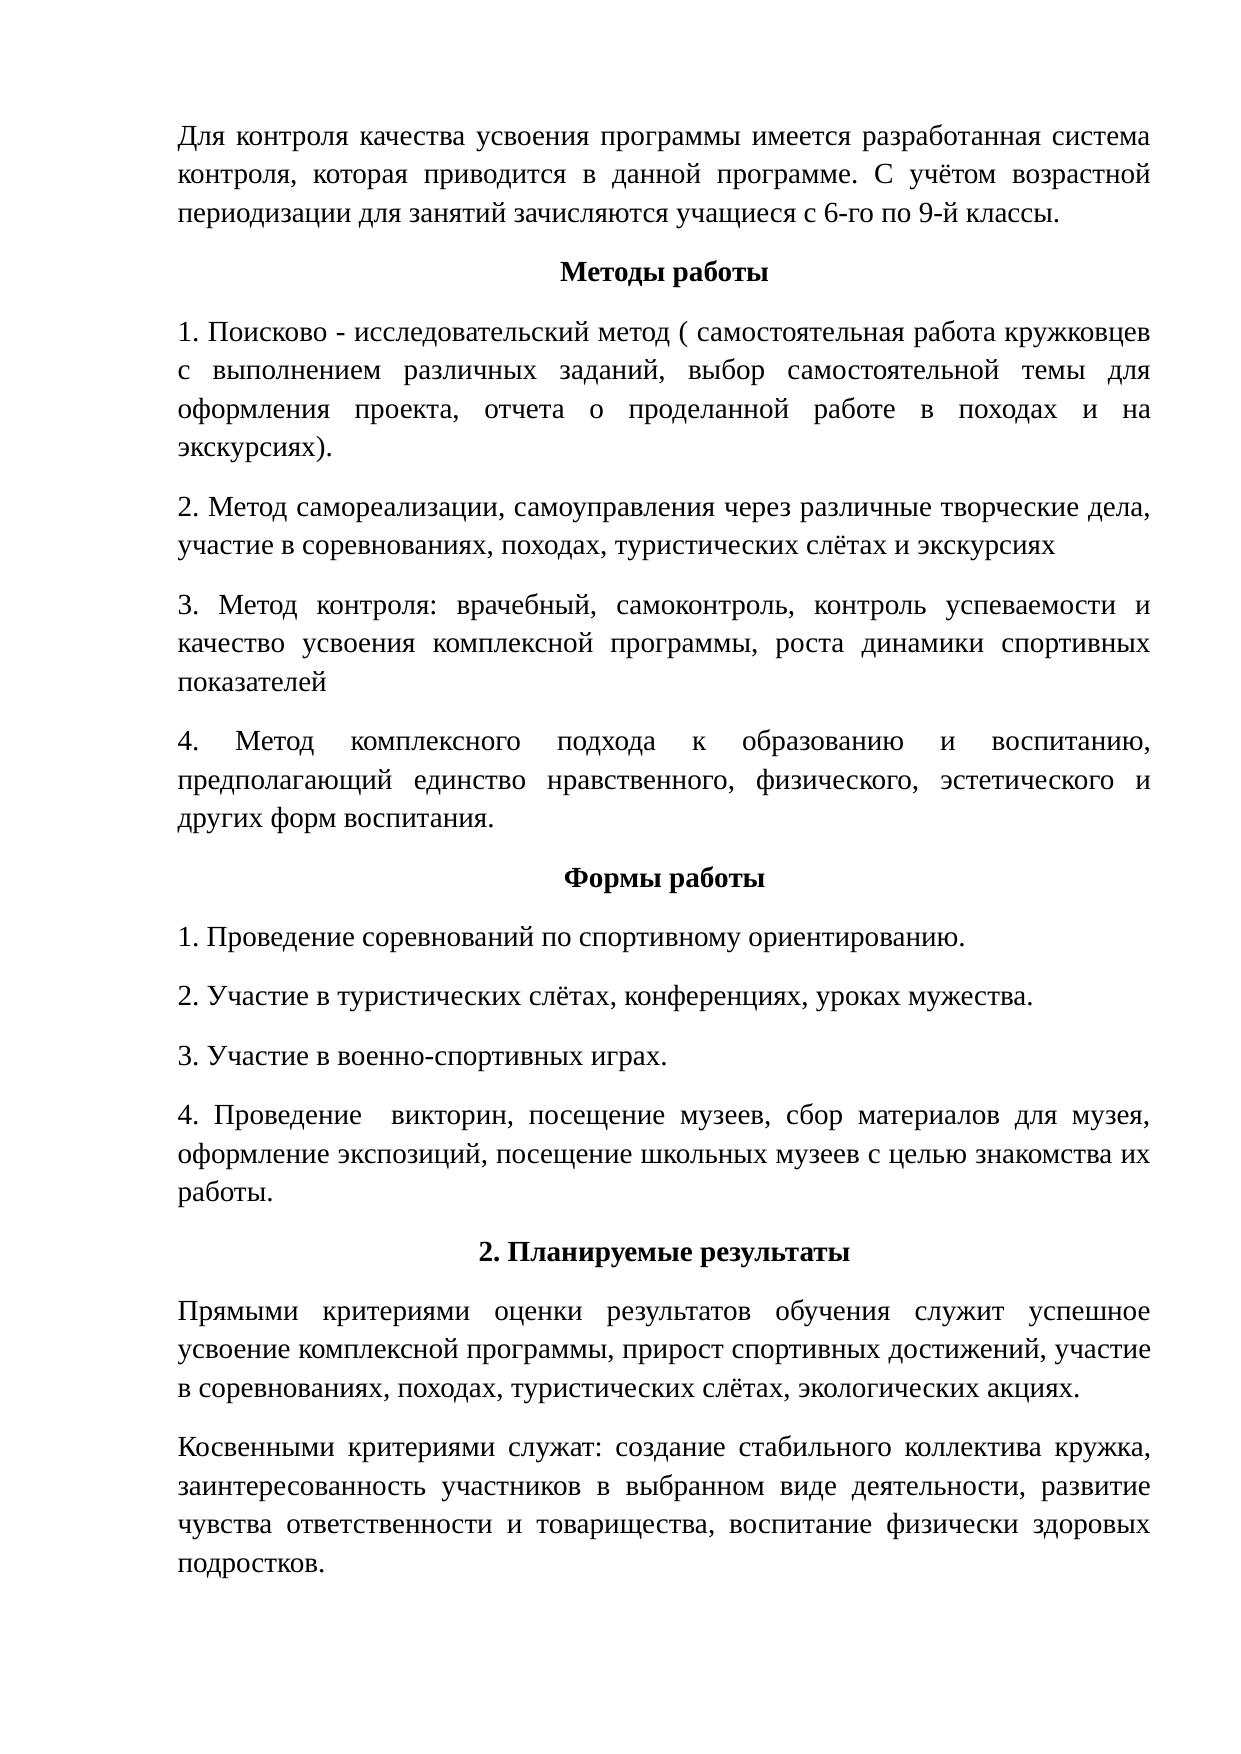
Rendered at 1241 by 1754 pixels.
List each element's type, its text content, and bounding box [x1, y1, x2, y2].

text 1. Поисково - исследовательский метод ( самостоятельная работа кружковцев с выполнением различных заданий, выбор самостоятельной темы для оформления проекта, отчета о проделанной работе в походах и на экскурсиях). [177, 314, 1152, 463]
text Косвенными критериями служат: создание стабильного коллектива кружка, заинтересованность участников в выбранном виде деятельности, развитие чувства ответственности и товарищества, воспитание физически здоровых подростков. [177, 1429, 1152, 1579]
text 1. Проведение соревнований по спортивному ориентированию. [177, 919, 1152, 953]
text Формы работы [177, 860, 1152, 893]
text 2. Участие в туристических слётах, конференциях, уроках мужества. [177, 978, 1152, 1012]
text 4. Проведение викторин, посещение музеев, сбор материалов для музея, оформление экспозиций, посещение школьных музеев с целью знакомства их работы. [177, 1097, 1152, 1208]
text 3. Участие в военно-спортивных играх. [177, 1038, 1152, 1071]
text 2. Метод самореализации, самоуправления через различные творческие дела, участие в соревнованиях, походах, туристических слётах и экскурсиях [177, 489, 1152, 561]
text Прямыми критериями оценки результатов обучения служит успешное усвоение комплексной программы, прирост спортивных достижений, участие в соревнованиях, походах, туристических слётах, экологических акциях. [177, 1293, 1152, 1404]
text Методы работы [177, 254, 1152, 288]
text 4. Метод комплексного подхода к образованию и воспитанию, предполагающий единство нравственного, физического, эстетического и других форм воспитания. [177, 723, 1152, 834]
text Для контроля качества усвоения программы имеется разработанная система контроля, которая приводится в данной программе. С учётом возрастной периодизации для занятий зачисляются учащиеся с 6-го по 9-й классы. [177, 118, 1152, 229]
text 2. Планируемые результаты [177, 1234, 1152, 1267]
text 3. Метод контроля: врачебный, самоконтроль, контроль успеваемости и качество усвоения комплексной программы, роста динамики спортивных показателей [177, 587, 1152, 697]
